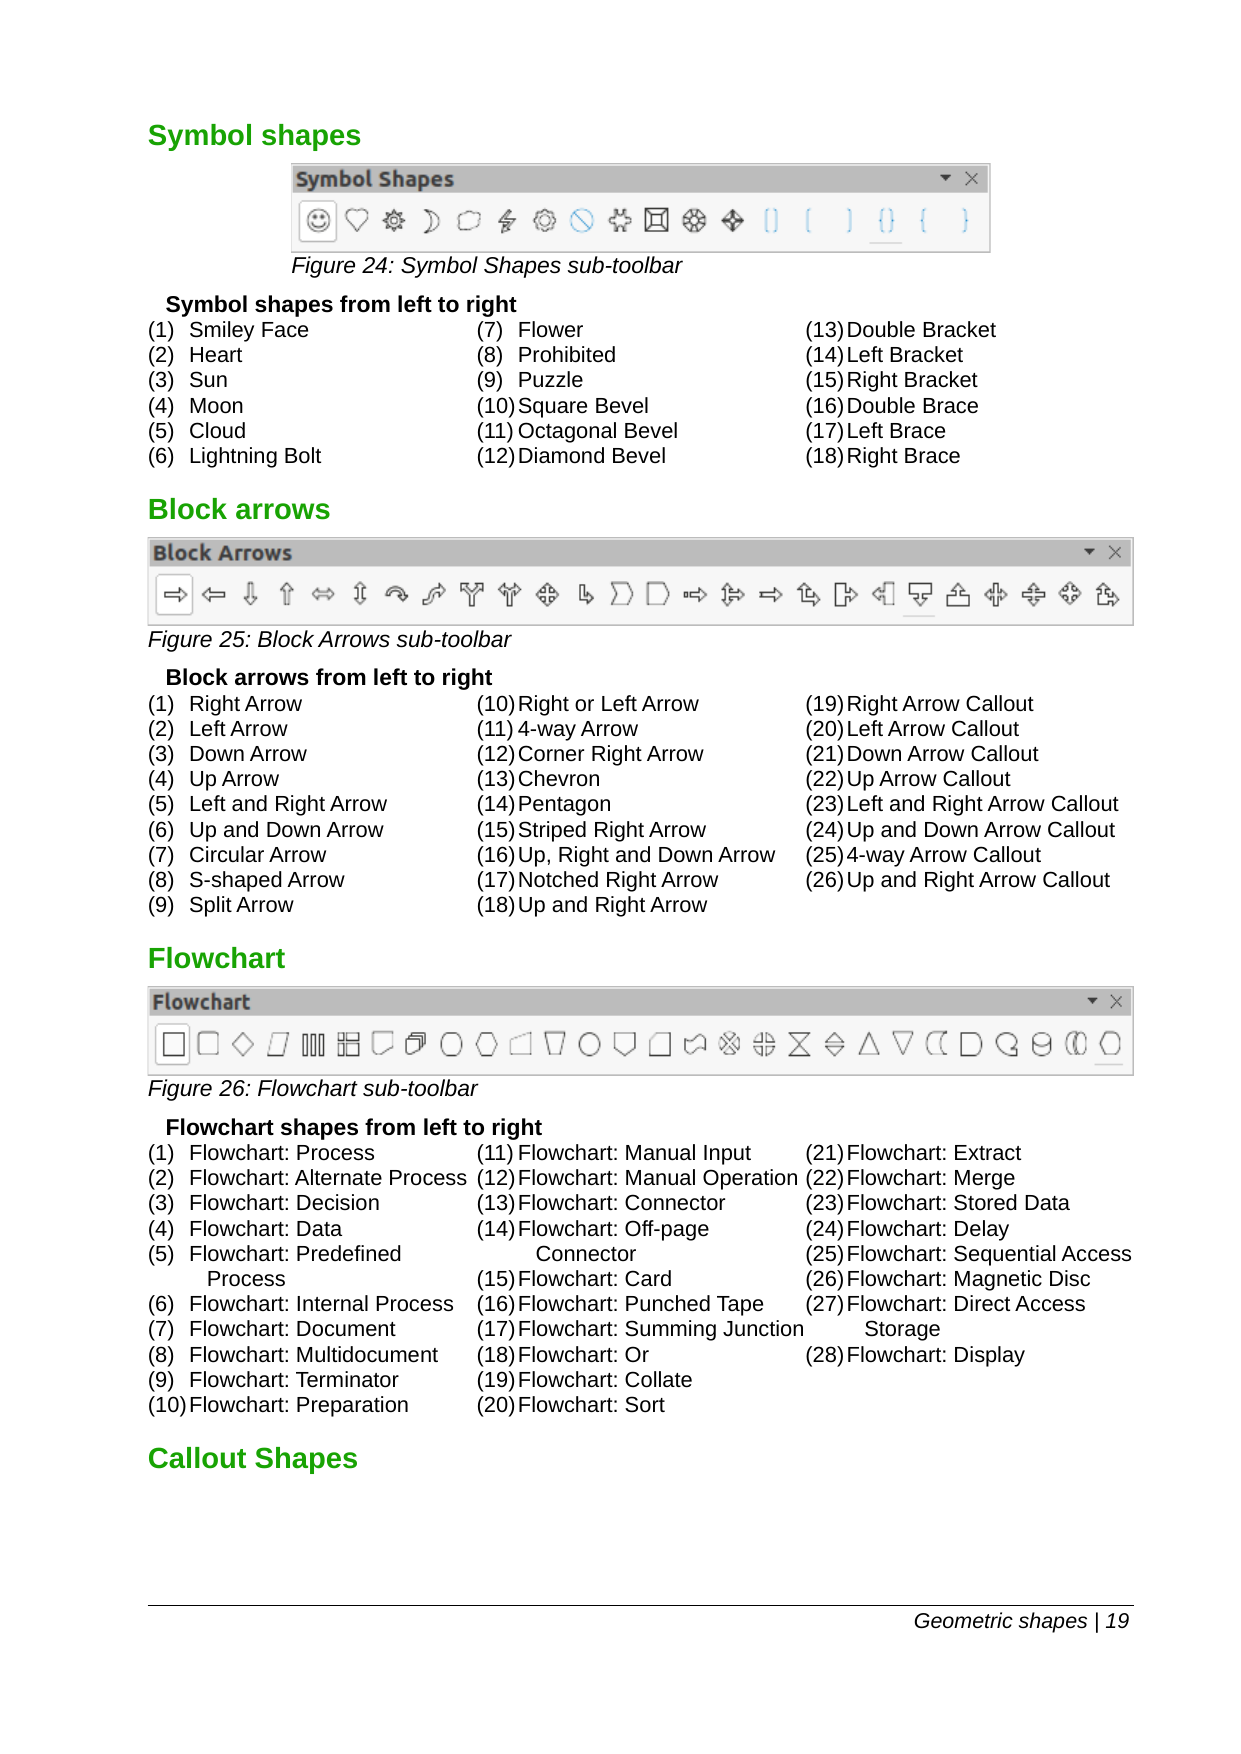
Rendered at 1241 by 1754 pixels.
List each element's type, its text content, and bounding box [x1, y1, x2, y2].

list Flowchart: Extract [805, 1140, 1134, 1165]
list Left Bracket [805, 342, 1134, 367]
list Left Arrow [148, 716, 476, 741]
list Up Arrow [148, 766, 476, 791]
list Up Arrow Callout [805, 766, 1134, 791]
list Flowchart: Off-page Connector [476, 1215, 805, 1266]
list S-shaped Arrow [148, 867, 476, 892]
list Flowchart: Manual Input [476, 1140, 805, 1165]
list Smiley Face [148, 317, 476, 342]
text Symbol shapes from left to right [165, 291, 1134, 317]
text Figure 24: Symbol Shapes sub-toolbar [291, 253, 991, 278]
list Flowchart: Stored Data [805, 1190, 1134, 1215]
list Chevron [476, 766, 805, 791]
list Flower [476, 317, 805, 342]
list Sun [148, 367, 476, 392]
list Flowchart: Multidocument [148, 1341, 476, 1367]
list Down Arrow [148, 741, 476, 766]
list Moon [148, 392, 476, 418]
picture [147, 537, 1134, 626]
list Flowchart: Preparation [148, 1392, 476, 1417]
list Flowchart: Connector [476, 1190, 805, 1215]
list Flowchart: Merge [805, 1165, 1134, 1190]
picture [147, 986, 1134, 1076]
list Flowchart: Punched Tape [476, 1291, 805, 1316]
list Flowchart: Summing Junction [476, 1316, 805, 1341]
subtitle Callout Shapes [148, 1441, 1134, 1474]
text Flowchart shapes from left to right [165, 1113, 1134, 1140]
list Flowchart: Alternate Process [148, 1165, 476, 1190]
list Prohibited [476, 342, 805, 367]
list Flowchart: Process [148, 1140, 476, 1165]
list Flowchart: Sequential Access [805, 1241, 1134, 1266]
list Right Brace [805, 443, 1134, 468]
list Flowchart: Sort [476, 1392, 805, 1417]
list Flowchart: Direct Access Storage [805, 1291, 1134, 1341]
list Heart [148, 342, 476, 367]
list Split Arrow [148, 892, 476, 917]
list Right Arrow [148, 691, 476, 716]
list Diamond Bevel [476, 443, 805, 468]
list 4-way Arrow [476, 716, 805, 741]
subtitle Symbol shapes [148, 118, 1134, 152]
list Flowchart: Display [805, 1341, 1134, 1367]
list Flowchart: Card [476, 1266, 805, 1291]
list Double Bracket [805, 317, 1134, 342]
list Flowchart: Predefined Process [148, 1241, 476, 1291]
list Double Brace [805, 392, 1134, 418]
list Flowchart: Internal Process [148, 1291, 476, 1316]
list Left and Right Arrow [148, 791, 476, 817]
list Down Arrow Callout [805, 741, 1134, 766]
list Flowchart: Magnetic Disc [805, 1266, 1134, 1291]
list Puzzle [476, 367, 805, 392]
list Up and Down Arrow [148, 817, 476, 842]
text Block arrows from left to right [165, 664, 1134, 691]
list Flowchart: Collate [476, 1367, 805, 1392]
list Flowchart: Manual Operation [476, 1165, 805, 1190]
list Cloud [148, 418, 476, 443]
list Flowchart: Document [148, 1316, 476, 1341]
list Pentagon [476, 791, 805, 817]
picture [291, 163, 991, 253]
list Square Bevel [476, 392, 805, 418]
text Figure 25: Block Arrows sub-toolbar [148, 626, 1134, 652]
list Up and Down Arrow Callout [805, 817, 1134, 842]
list Left and Right Arrow Callout [805, 791, 1134, 817]
list Flowchart: Or [476, 1341, 805, 1367]
list Up, Right and Down Arrow [476, 842, 805, 867]
list Right Arrow Callout [805, 691, 1134, 716]
list Up and Right Arrow [476, 892, 805, 917]
list Flowchart: Terminator [148, 1367, 476, 1392]
list 4-way Arrow Callout [805, 842, 1134, 867]
list Right Bracket [805, 367, 1134, 392]
list Octagonal Bevel [476, 418, 805, 443]
list Striped Right Arrow [476, 817, 805, 842]
list Up and Right Arrow Callout [805, 867, 1134, 892]
list Circular Arrow [148, 842, 476, 867]
list Corner Right Arrow [476, 741, 805, 766]
list Flowchart: Data [148, 1215, 476, 1241]
list Right or Left Arrow [476, 691, 805, 716]
subtitle Block arrows [148, 492, 1134, 525]
list Left Brace [805, 418, 1134, 443]
text Figure 26: Flowchart sub-toolbar [148, 1076, 1134, 1101]
list Notched Right Arrow [476, 867, 805, 892]
list Flowchart: Decision [148, 1190, 476, 1215]
subtitle Flowchart [148, 941, 1134, 974]
list Left Arrow Callout [805, 716, 1134, 741]
list Lightning Bolt [148, 443, 476, 468]
list Flowchart: Delay [805, 1215, 1134, 1241]
